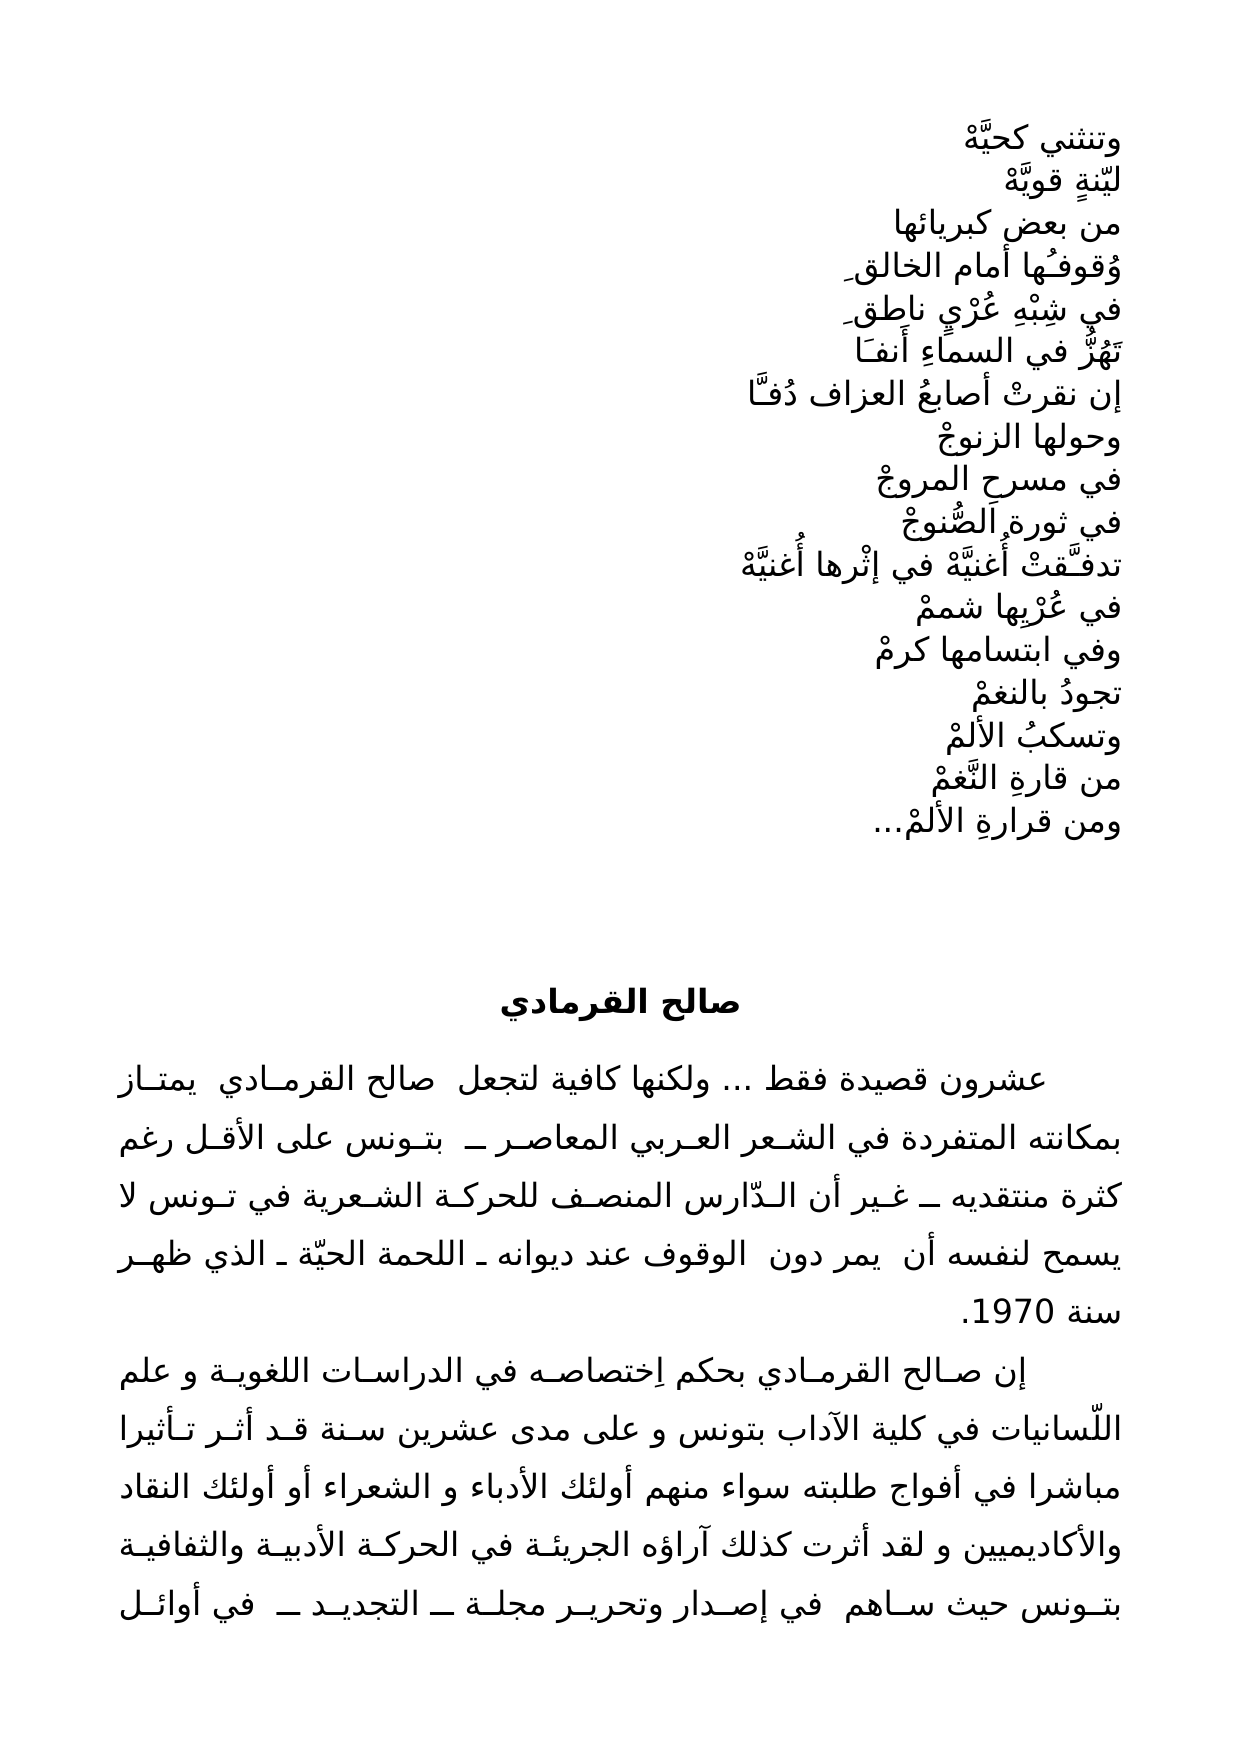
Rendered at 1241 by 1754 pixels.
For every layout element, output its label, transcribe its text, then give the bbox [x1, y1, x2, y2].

text صالح القرمادي [118, 983, 1122, 1022]
text إن صالح القرمادي بحكم اِختصاصه في الدراسات اللغوية و علم اللّسانيات في كلية الآداب بتونس و على مدى عشرين سنة قد أثر تأثيرا مباشرا في أفواج طلبته سواء منهم أولئك الأدباء و الشعراء أو أولئك النقاد والأكاديميين و لقد أثرت كذلك آراؤه الجريئة في الحركة الأدبية والثفافية بتونس حيث ساهم في إصدار وتحرير مجلة ـ التجديد ـ في أوائل الستينات مع الأستاذين توفيق بكار والمنجي الشّملي وغيرهما فكانت منبرا لمفاهيم وأطروحات جديدة ساعدت على بروز كتابات نقدية و إبداعية مثلت منعرجا آخر للأدب التونسي بعد الرتابة التي خيمت على مرحلة ما بعد فترة جيل الشابي الثرية. [118, 1351, 1122, 1623]
text عشرون قصيدة فقط ... ولكنها كافية لتجعل صالح القرمادي يمتاز بمكانته المتفردة في الشعر العربي المعاصر ـ بتونس على الأقل رغم كثرة منتقديه ـ غير أن الدّارس المنصف للحركة الشعرية في تونس لا يسمح لنفسه أن يمر دون الوقوف عند ديوانه ـ اللحمة الحيّة ـ الذي ظهر سنة 1970. [118, 1060, 1122, 1332]
text حبيبتي زنجيهْ سوداء أفريقيهْ من قارة النغمْ ومن قرارة الألمْ تمدُّ نحو الله كَفـَّا إنْ نقرتْ أصابعُ العزّافِ دُفـَّا وتنثني كحيَّهْ ليّنةٍ قويَّهْ من بعض كبريائها وُقوفـُها أمام الخالق ِ في شِبْهِ عُرْيٍ ناطق ِ تَهُزُّ في السماءِ أَنفـَا إن نقرتْ أصابعُ العزاف دُفـَّا وحولها الزنوجْ في مسرحِ المروجْ في ثورة الصُّنوجْ تدفـَّقتْ أُغنيَّهْ في إثْرها أُغنيَّهْ في عُرْيِها شممْ وفي ابتسامها كرمْ تجودُ بالنغمْ وتسكبُ الألمْ من قارةِ النَّغمْ ومن قرارةِ الألمْ... [118, 118, 1122, 883]
